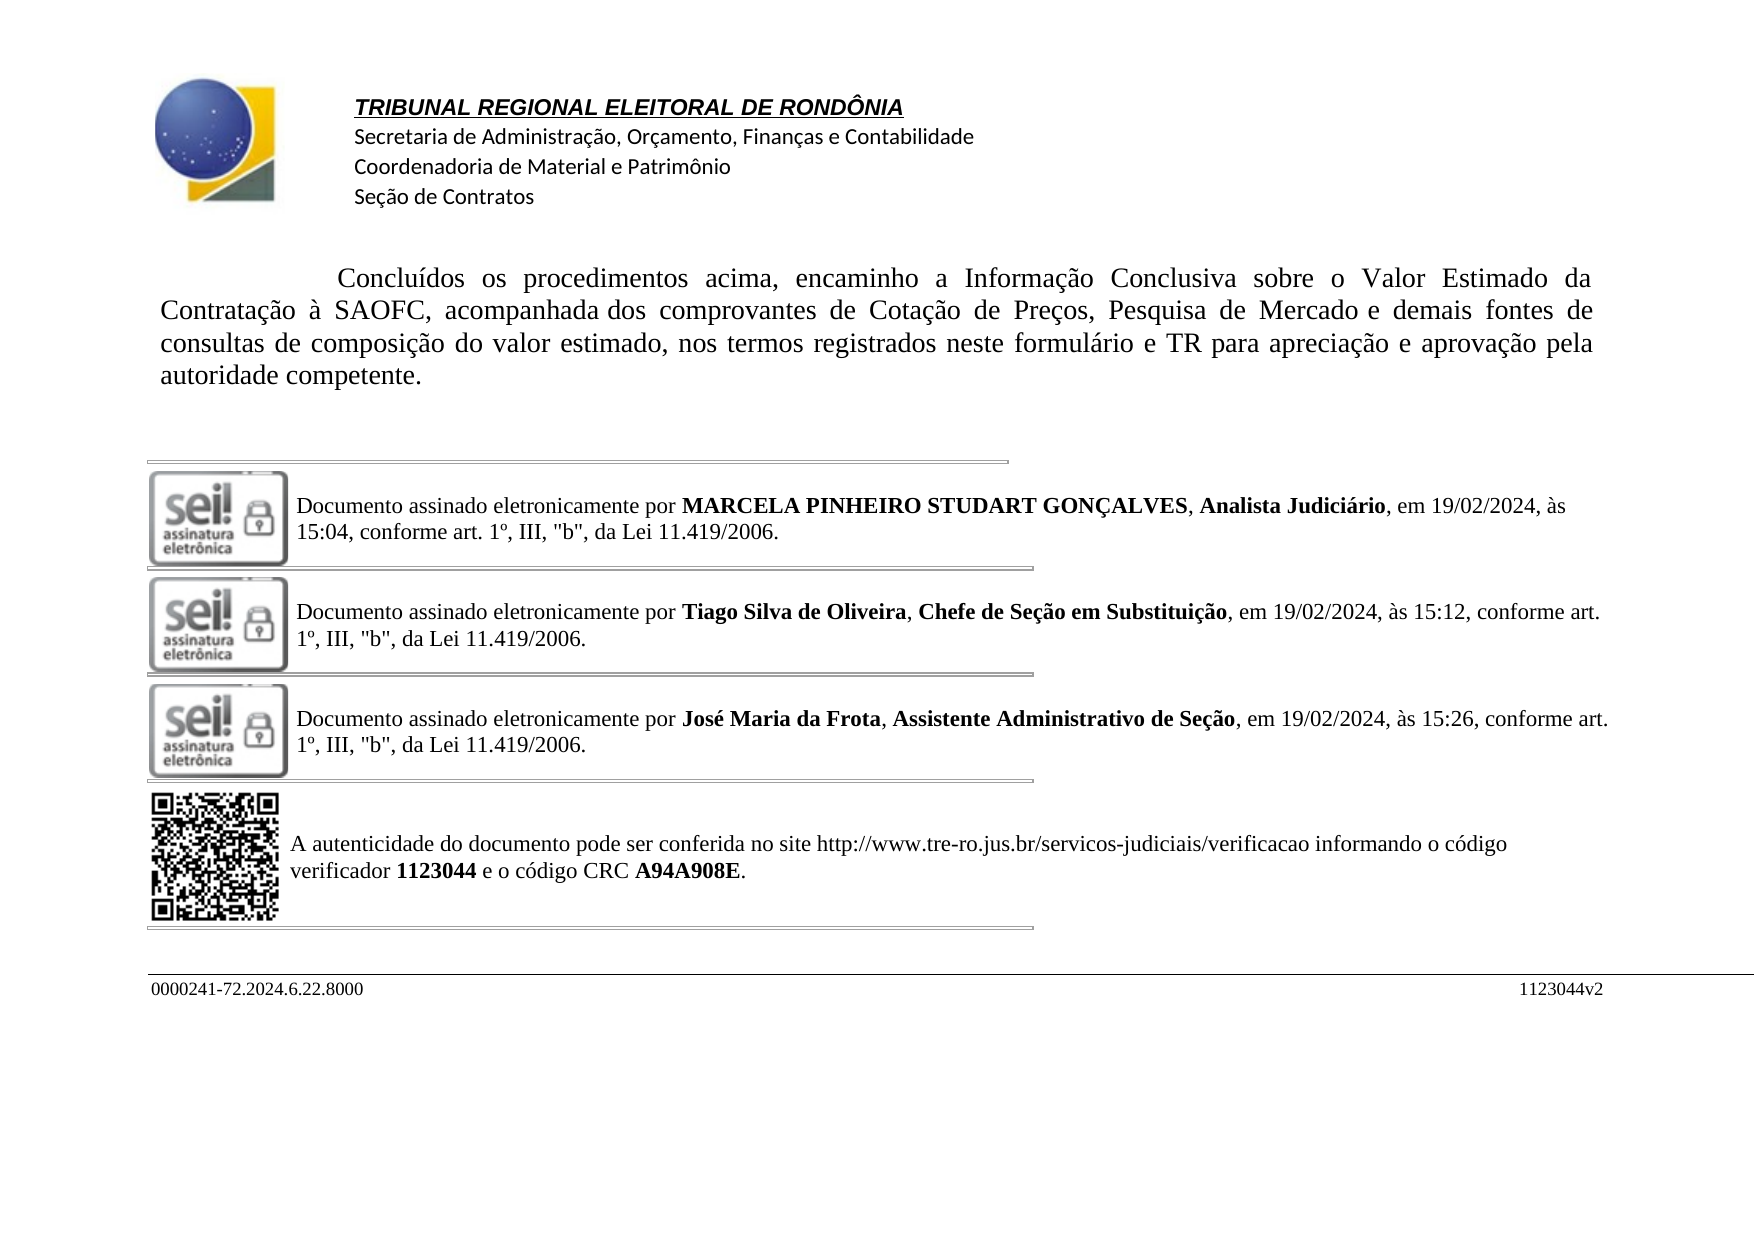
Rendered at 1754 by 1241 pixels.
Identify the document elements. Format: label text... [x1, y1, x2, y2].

table_header Documento assinado eletronicamente por MARCELA PINHEIRO STUDART GONÇALVES, Analista Judiciário, em 19/02/2024, às 15:04, conforme art. 1º, III, "b", da Lei 11.419/2006. [295, 470, 1616, 567]
table_header [148, 683, 294, 779]
table_header [148, 576, 294, 672]
table_header [148, 789, 288, 925]
table_header 1123044v2 [877, 975, 1606, 1003]
table_header Documento assinado eletronicamente por José Maria da Frota, Assistente Administrativo de Seção, em 19/02/2024, às 15:26, conforme art. 1º, III, "b", da Lei 11.419/2006. [295, 683, 1616, 779]
table_header Documento assinado eletronicamente por Tiago Silva de Oliveira, Chefe de Seção em Substituição, em 19/02/2024, às 15:12, conforme art. 1º, III, "b", da Lei 11.419/2006. [295, 576, 1616, 673]
text Concluídos os procedimentos acima, encaminho a Informação Conclusiva sobre o Valor Estimado da Contratação à SAOFC, acompanhada dos comprovantes de Cotação de Preços, Pesquisa de Mercado e demais fontes de consultas de composição do valor estimado, nos termos registrados neste formulário e TR para apreciação e aprovação pela autoridade competente. [160, 261, 1594, 390]
table_header A autenticidade do documento pode ser conferida no site http://www.tre-ro.jus.br/servicos-judiciais/verificacao informando o código verificador 1123044 e o código CRC A94A908E. [288, 789, 1616, 925]
table_header [148, 470, 294, 566]
table_header 0000241-72.2024.6.22.8000 [148, 975, 877, 1003]
